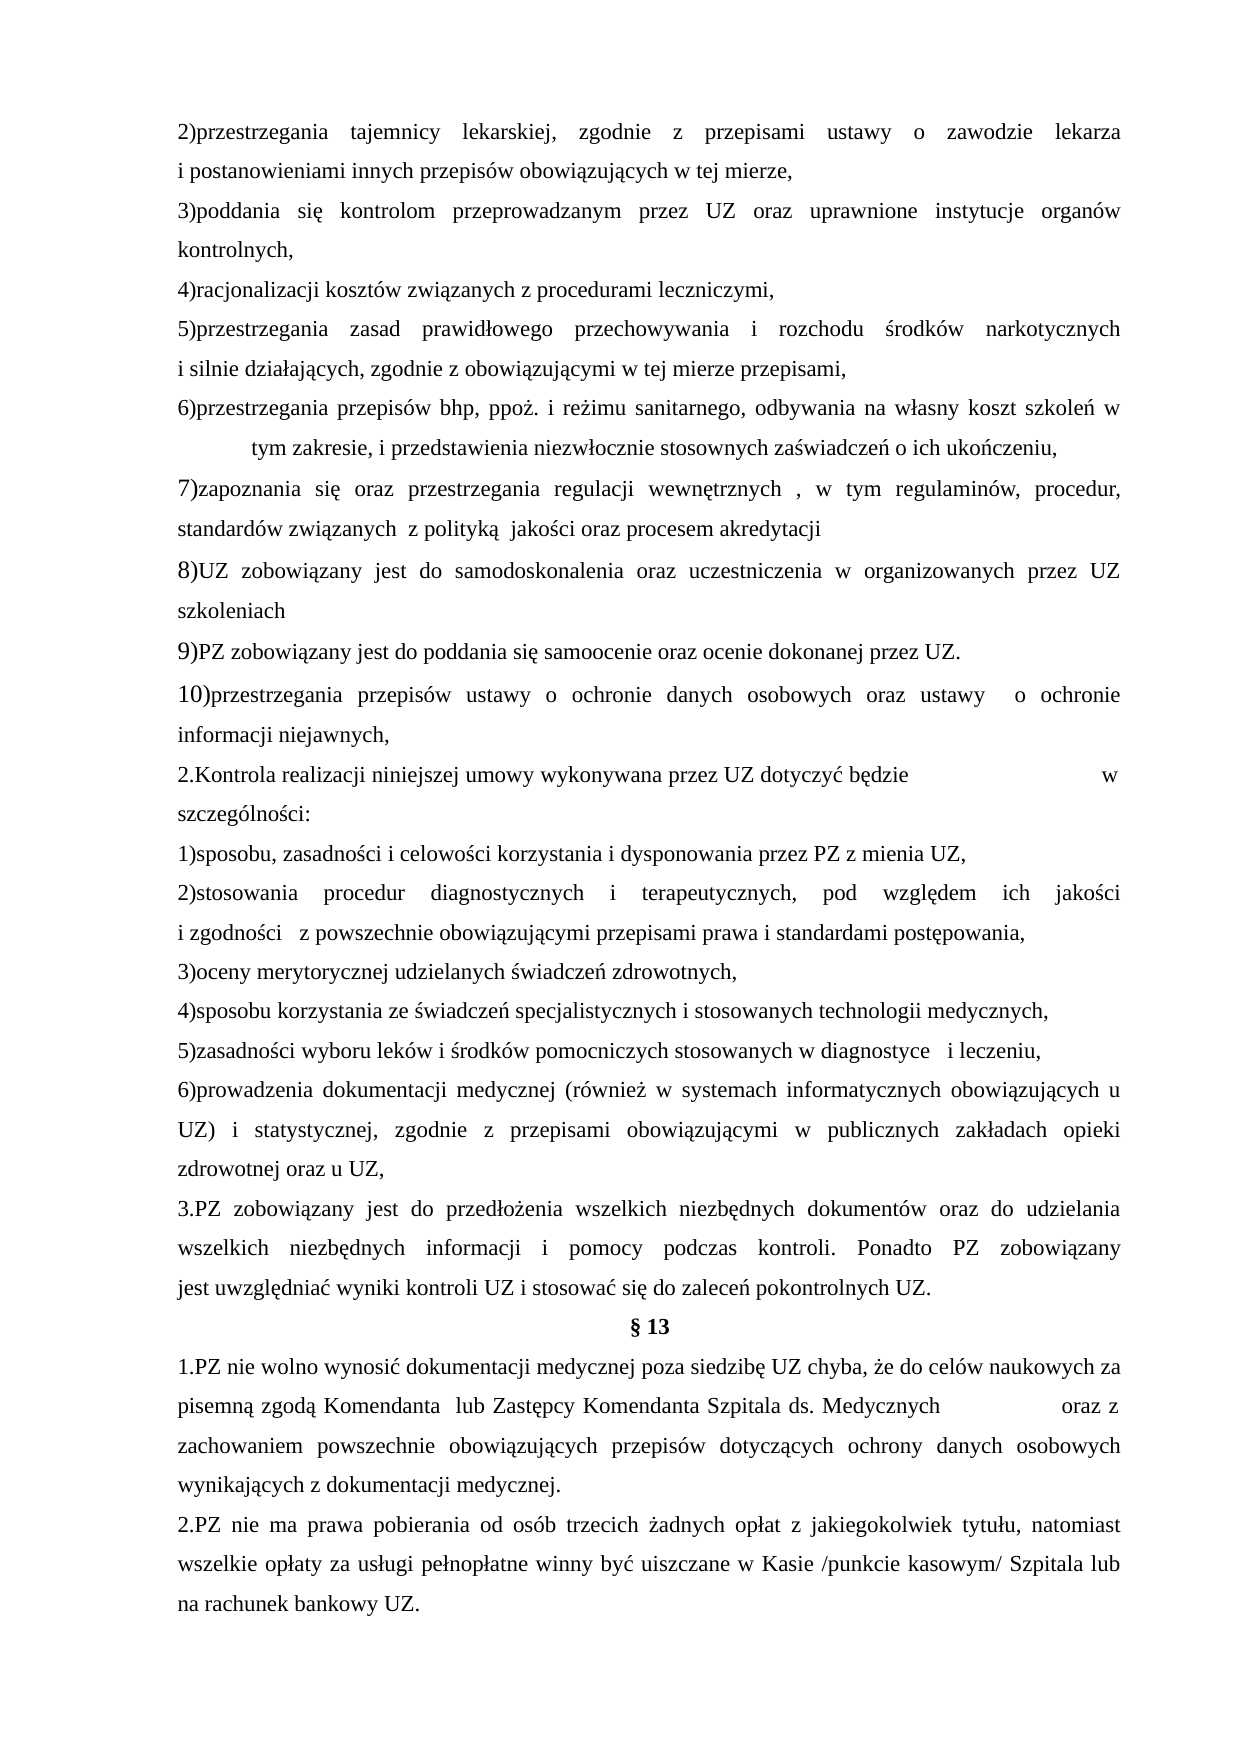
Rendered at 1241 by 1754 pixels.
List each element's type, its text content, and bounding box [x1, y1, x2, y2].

list zasadności wyboru leków i środków pomocniczych stosowanych w diagnostyce i leczeniu, [177, 1037, 1122, 1063]
list przestrzegania tajemnicy lekarskiej, zgodnie z przepisami ustawy o zawodzie lekarza i postanowieniami innych przepisów obowiązujących w tej mierze, [177, 118, 1122, 184]
list sposobu, zasadności i celowości korzystania i dysponowania przez PZ z mienia UZ, [177, 839, 1122, 866]
list przestrzegania przepisów ustawy o ochronie danych osobowych oraz ustawy o ochronie informacji niejawnych, [177, 679, 1122, 747]
text § 13 [177, 1313, 1122, 1340]
list PZ nie wolno wynosić dokumentacji medycznej poza siedzibę UZ chyba, że do celów naukowych za pisemną zgodą Komendanta lub Zastępcy Komendanta Szpitala ds. Medycznych oraz z zachowaniem powszechnie obowiązujących przepisów dotyczących ochrony danych osobowych wynikających z dokumentacji medycznej. [177, 1353, 1122, 1498]
list prowadzenia dokumentacji medycznej (również w systemach informatycznych obowiązujących u UZ) i statystycznej, zgodnie z przepisami obowiązującymi w publicznych zakładach opieki zdrowotnej oraz u UZ, [177, 1076, 1122, 1182]
list racjonalizacji kosztów związanych z procedurami leczniczymi, [177, 276, 1122, 302]
list PZ zobowiązany jest do przedłożenia wszelkich niezbędnych dokumentów oraz do udzielania wszelkich niezbędnych informacji i pomocy podczas kontroli. Ponadto PZ zobowiązany jest uwzględniać wyniki kontroli UZ i stosować się do zaleceń pokontrolnych UZ. [177, 1195, 1122, 1300]
list sposobu korzystania ze świadczeń specjalistycznych i stosowanych technologii medycznych, [177, 997, 1122, 1024]
list przestrzegania zasad prawidłowego przechowywania i rozchodu środków narkotycznych i silnie działających, zgodnie z obowiązującymi w tej mierze przepisami, [177, 316, 1122, 381]
list stosowania procedur diagnostycznych i terapeutycznych, pod względem ich jakości i zgodności z powszechnie obowiązującymi przepisami prawa i standardami postępowania, [177, 879, 1122, 945]
list PZ zobowiązany jest do poddania się samoocenie oraz ocenie dokonanej przez UZ. [177, 636, 1122, 665]
list poddania się kontrolom przeprowadzanym przez UZ oraz uprawnione instytucje organów kontrolnych, [177, 197, 1122, 263]
list oceny merytorycznej udzielanych świadczeń zdrowotnych, [177, 958, 1122, 984]
list zapoznania się oraz przestrzegania regulacji wewnętrznych , w tym regulaminów, procedur, standardów związanych z polityką jakości oraz procesem akredytacji [177, 473, 1122, 542]
list przestrzegania przepisów bhp, ppoż. i reżimu sanitarnego, odbywania na własny koszt szkoleń w tym zakresie, i przedstawienia niezwłocznie stosownych zaświadczeń o ich ukończeniu, [177, 394, 1122, 460]
list PZ nie ma prawa pobierania od osób trzecich żadnych opłat z jakiegokolwiek tytułu, natomiast wszelkie opłaty za usługi pełnopłatne winny być uiszczane w Kasie /punkcie kasowym/ Szpitala lub na rachunek bankowy UZ. [177, 1511, 1122, 1616]
list Kontrola realizacji niniejszej umowy wykonywana przez UZ dotyczyć będzie w szczególności: [177, 761, 1122, 826]
list UZ zobowiązany jest do samodoskonalenia oraz uczestniczenia w organizowanych przez UZ szkoleniach [177, 555, 1122, 623]
